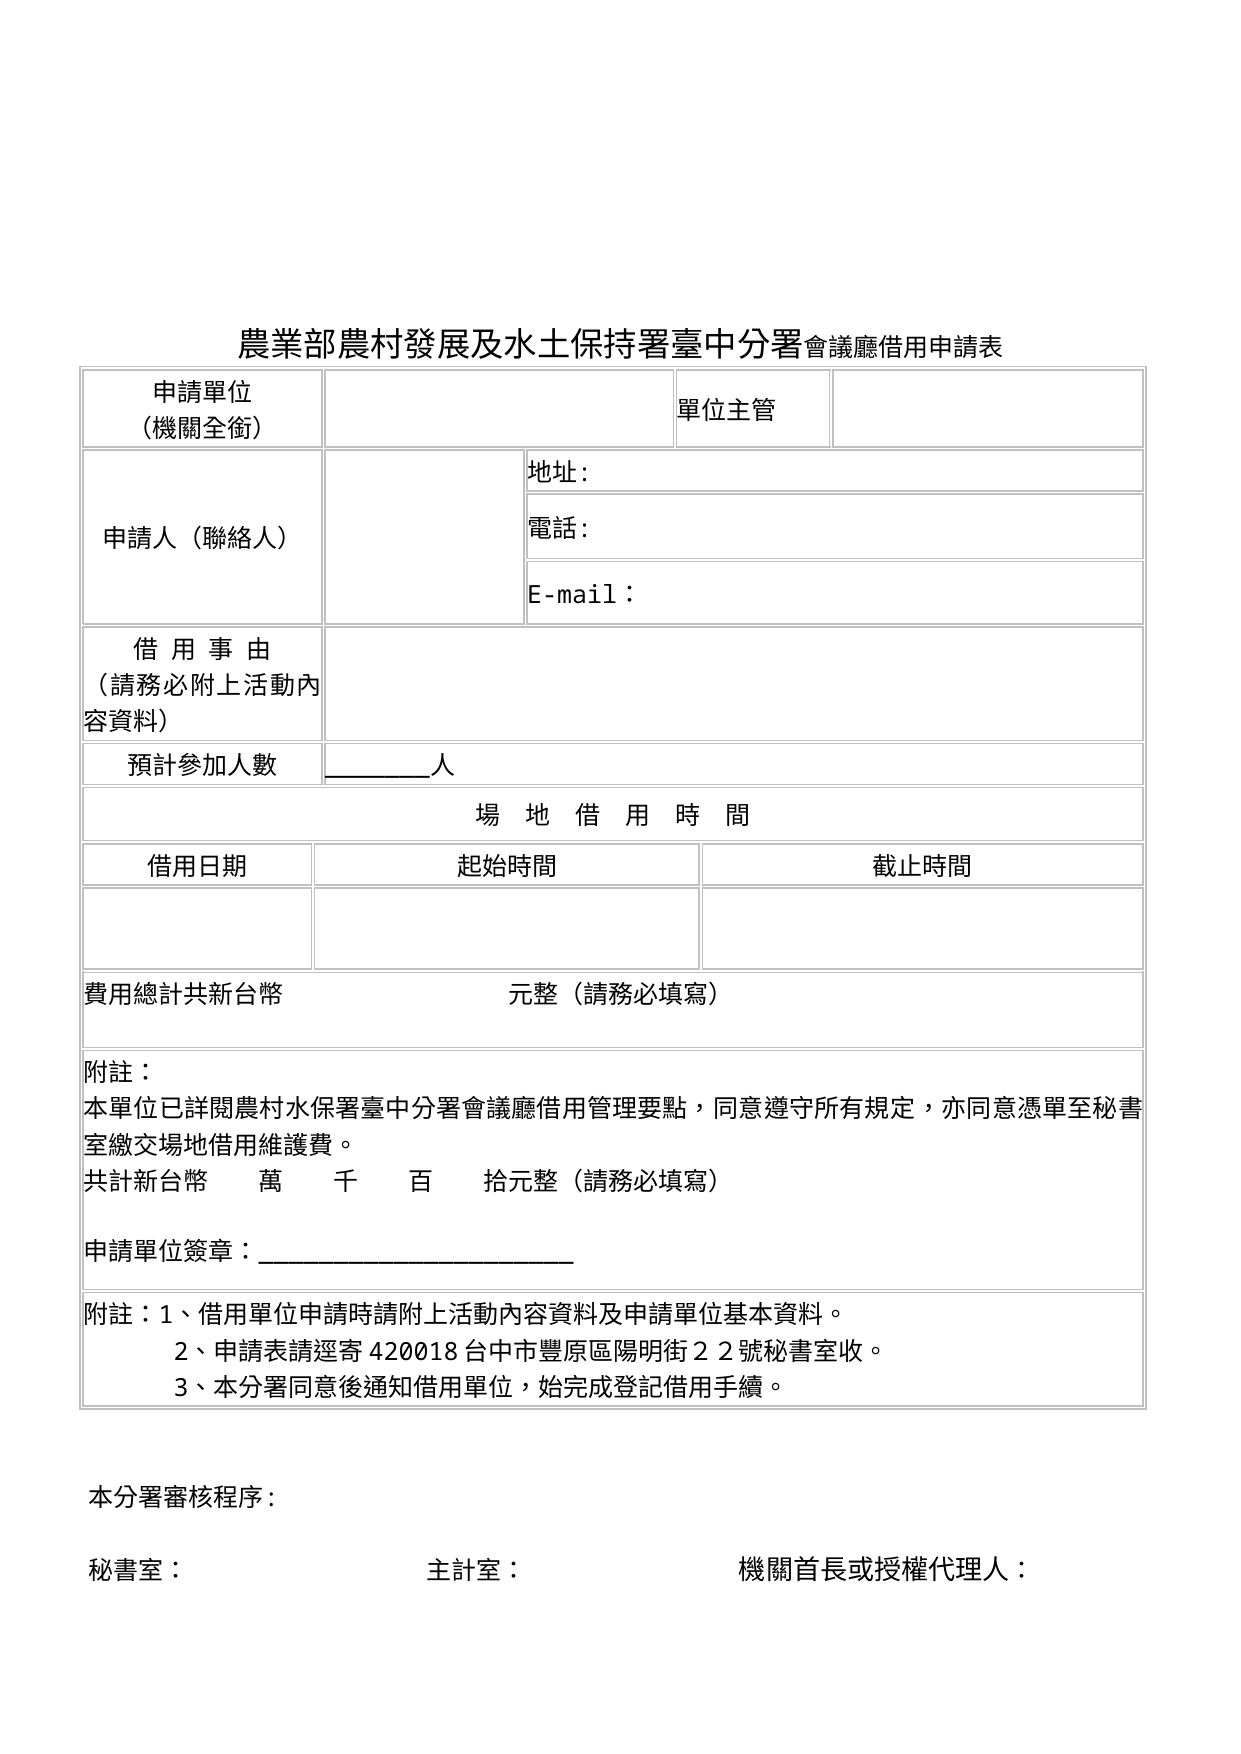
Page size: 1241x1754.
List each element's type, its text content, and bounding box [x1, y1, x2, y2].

table_header [326, 371, 673, 446]
table_cell [703, 889, 1142, 968]
table_cell 附註： 本單位已詳閱農村水保署臺中分署會議廳借用管理要點，同意遵守所有規定，亦同意憑單至秘書室繳交場地借用維護費。 共計新台幣 萬 千 百 拾元整（請務必填寫） 申請單位簽章：_____________________ [84, 1051, 1142, 1288]
table_cell 申請人（聯絡人） [84, 451, 321, 623]
table_cell [84, 889, 311, 968]
text 秘書室： 主計室： 機關首長或授權代理人： [89, 1548, 1152, 1587]
table_cell 地址: [528, 451, 1142, 490]
table_cell [315, 889, 698, 968]
text 農業部農村發展及水土保持署臺中分署會議廳借用申請表 [89, 318, 1152, 366]
table_cell _______人 [326, 744, 1142, 783]
table_header 單位主管 [677, 371, 829, 446]
table_cell 起始時間 [315, 845, 698, 884]
table_cell 費用總計共新台幣 元整（請務必填寫） [84, 973, 1142, 1046]
table_cell 場 地 借 用 時 間 [84, 788, 1142, 840]
table_cell 預計參加人數 [84, 744, 321, 783]
table_header [834, 371, 1142, 446]
table_cell E-mail： [528, 562, 1142, 623]
table_header 申請單位 （機關全銜） [84, 371, 321, 446]
table_cell 借 用 事 由 （請務必附上活動內容資料） [84, 628, 321, 739]
text 本分署審核程序: [89, 1478, 1152, 1514]
table_cell 截止時間 [703, 845, 1142, 884]
table_cell 借用日期 [84, 845, 311, 884]
table_cell 附註：1、借用單位申請時請附上活動內容資料及申請單位基本資料。 2、申請表請逕寄420018台中市豐原區陽明街２２號秘書室收。 3、本分署同意後通知借用單位，始完成登記借用手續。 [84, 1293, 1142, 1405]
table_cell [326, 451, 523, 623]
table_cell 電話: [528, 495, 1142, 558]
table_cell [326, 628, 1142, 739]
